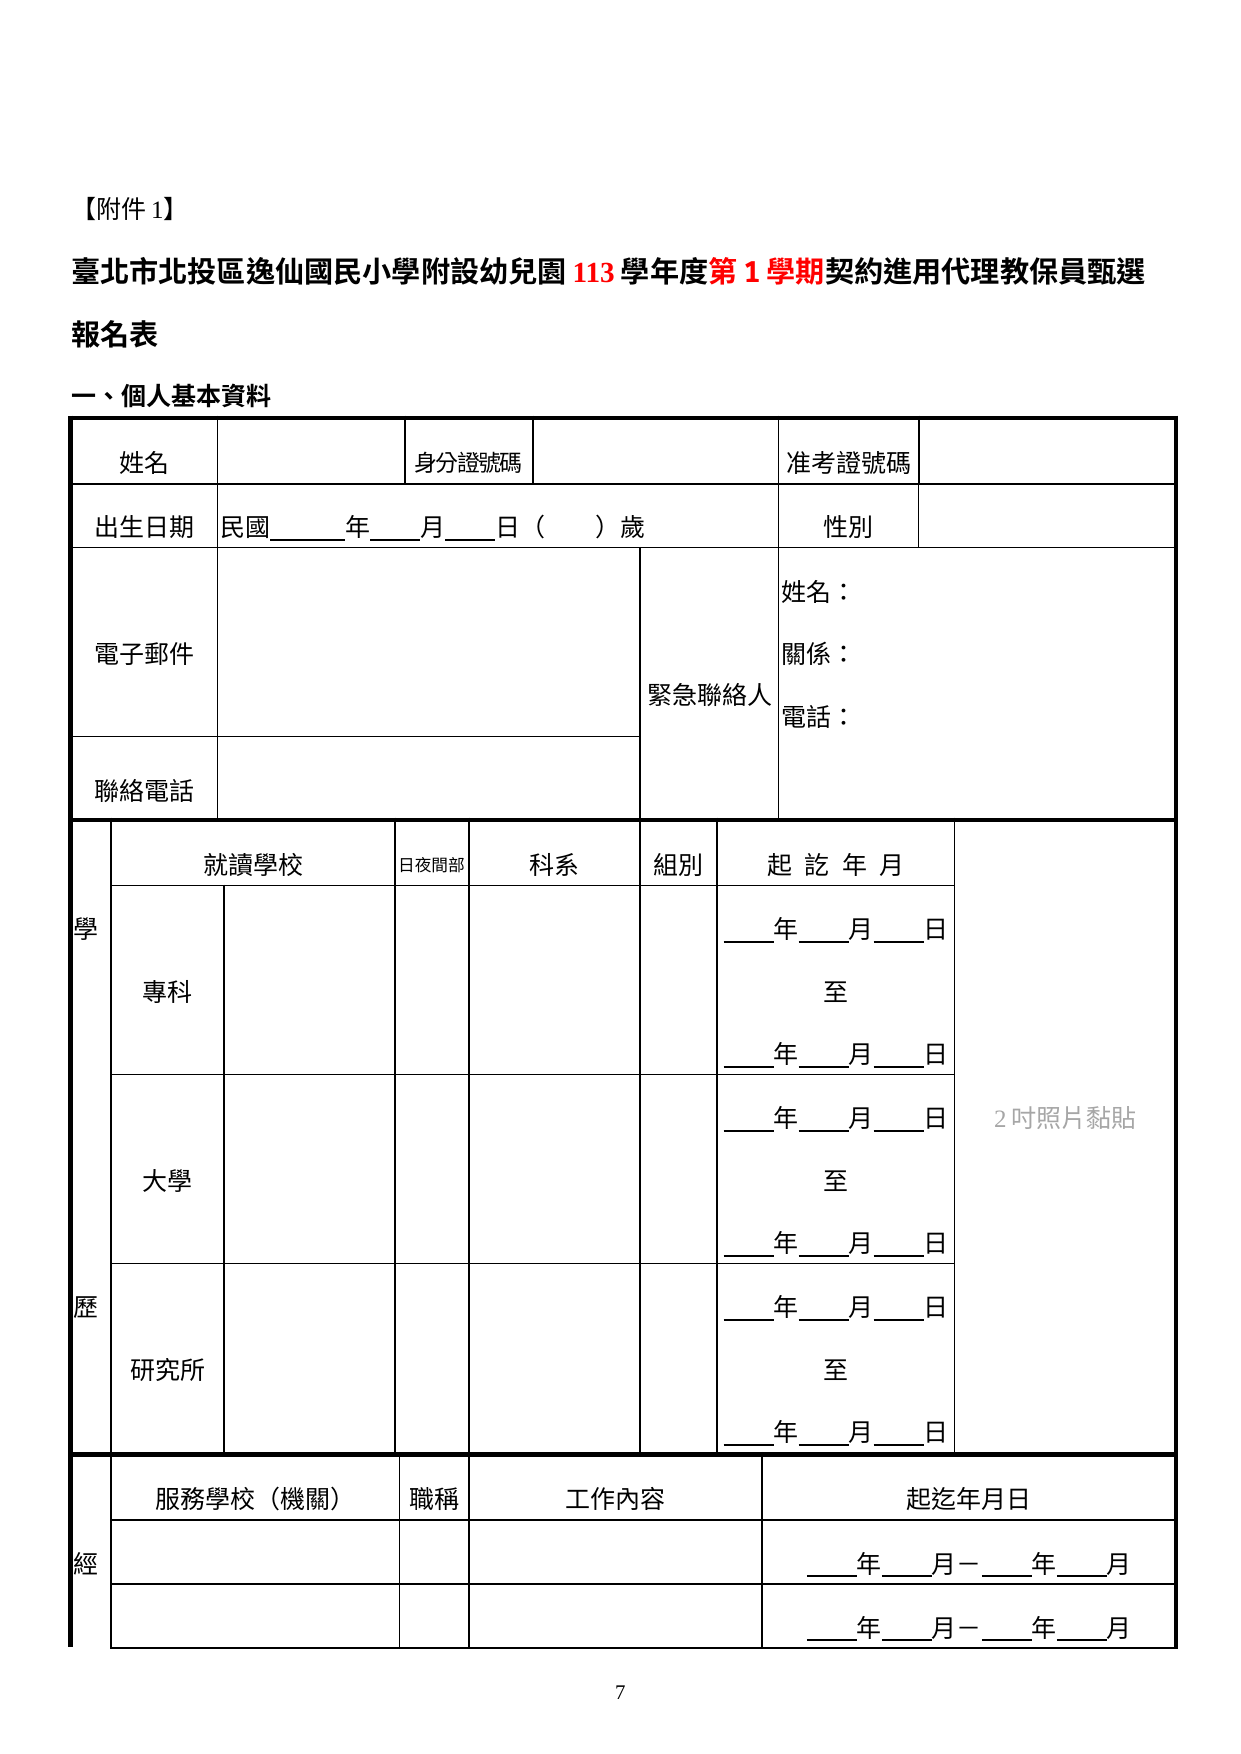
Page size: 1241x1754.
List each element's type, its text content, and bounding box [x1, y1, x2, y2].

table_cell 起迄年月日 [763, 1457, 1174, 1519]
table_cell 聯絡電話 [73, 737, 217, 817]
text 一、個人基本資料 [71, 353, 1169, 416]
table_cell 工作內容 [470, 1457, 761, 1519]
table_header [534, 420, 778, 483]
table_cell [470, 1075, 639, 1263]
table_cell [955, 885, 1174, 1074]
table_cell [396, 1264, 468, 1452]
table_cell 年 月 日 至 年 月 日 [718, 1264, 954, 1452]
table_header 姓名 [73, 420, 217, 483]
table_cell 出生日期 [73, 485, 217, 547]
table_cell [73, 822, 110, 884]
table_cell [73, 1074, 110, 1263]
table_cell 大學 [112, 1075, 223, 1263]
table_cell [470, 886, 639, 1074]
table_cell [955, 1263, 1174, 1452]
table_cell [641, 1075, 716, 1263]
table_cell 學 [73, 885, 110, 1074]
table_cell [73, 1457, 110, 1519]
table_cell [641, 1264, 716, 1452]
table_cell 歷 [73, 1263, 110, 1452]
table_cell 科系 [470, 822, 639, 884]
table_cell [470, 1521, 761, 1583]
table_cell 電子郵件 [73, 548, 217, 736]
table_cell [218, 548, 639, 736]
table_cell 年 月－ 年 月 [763, 1521, 1174, 1583]
table_cell 緊急聯絡人 [641, 548, 778, 817]
table_header [218, 420, 404, 483]
table_cell [919, 485, 1174, 547]
table_cell 2吋照片黏貼 [955, 1074, 1174, 1263]
table_cell 服務學校（機關） [112, 1457, 399, 1519]
table_cell [218, 737, 639, 817]
table_cell 年 月 日 至 年 月 日 [718, 886, 954, 1074]
table_header 身分證號碼 [406, 420, 532, 483]
table_cell 年 月－ 年 月 [763, 1585, 1174, 1647]
table_cell 姓名： 關係： 電話： [779, 548, 1174, 817]
table_cell [955, 822, 1174, 884]
table_cell [641, 886, 716, 1074]
table_cell 研究所 [112, 1264, 223, 1452]
table_cell 性別 [779, 485, 918, 547]
table_cell [225, 886, 394, 1074]
table_cell [112, 1521, 399, 1583]
table_cell [396, 886, 468, 1074]
table_cell [400, 1585, 468, 1647]
table_cell [470, 1264, 639, 1452]
table_cell 組別 [641, 822, 716, 884]
text 【附件1】 [71, 166, 1169, 228]
table_cell 經 [73, 1519, 110, 1583]
table_cell 專科 [112, 886, 223, 1074]
table_header [920, 420, 1174, 483]
table_cell 就讀學校 [112, 822, 394, 884]
table_cell [112, 1585, 399, 1647]
table_cell 起 訖 年 月 [718, 822, 954, 884]
table_cell 職稱 [400, 1457, 468, 1519]
table_cell [400, 1521, 468, 1583]
table_cell [396, 1075, 468, 1263]
table_cell [225, 1075, 394, 1263]
table_cell [73, 1583, 110, 1647]
table_cell 年 月 日 至 年 月 日 [718, 1075, 954, 1263]
table_cell [470, 1585, 761, 1647]
table_cell 日夜間部 [396, 822, 468, 884]
text 臺北市北投區逸仙國民小學附設幼兒園113學年度第1學期契約進用代理教保員甄選報名表 [71, 228, 1169, 353]
table_cell 民國 年 月 日（ ）歲 [218, 485, 778, 547]
table_cell [225, 1264, 394, 1452]
table_header 准考證號碼 [779, 420, 918, 483]
